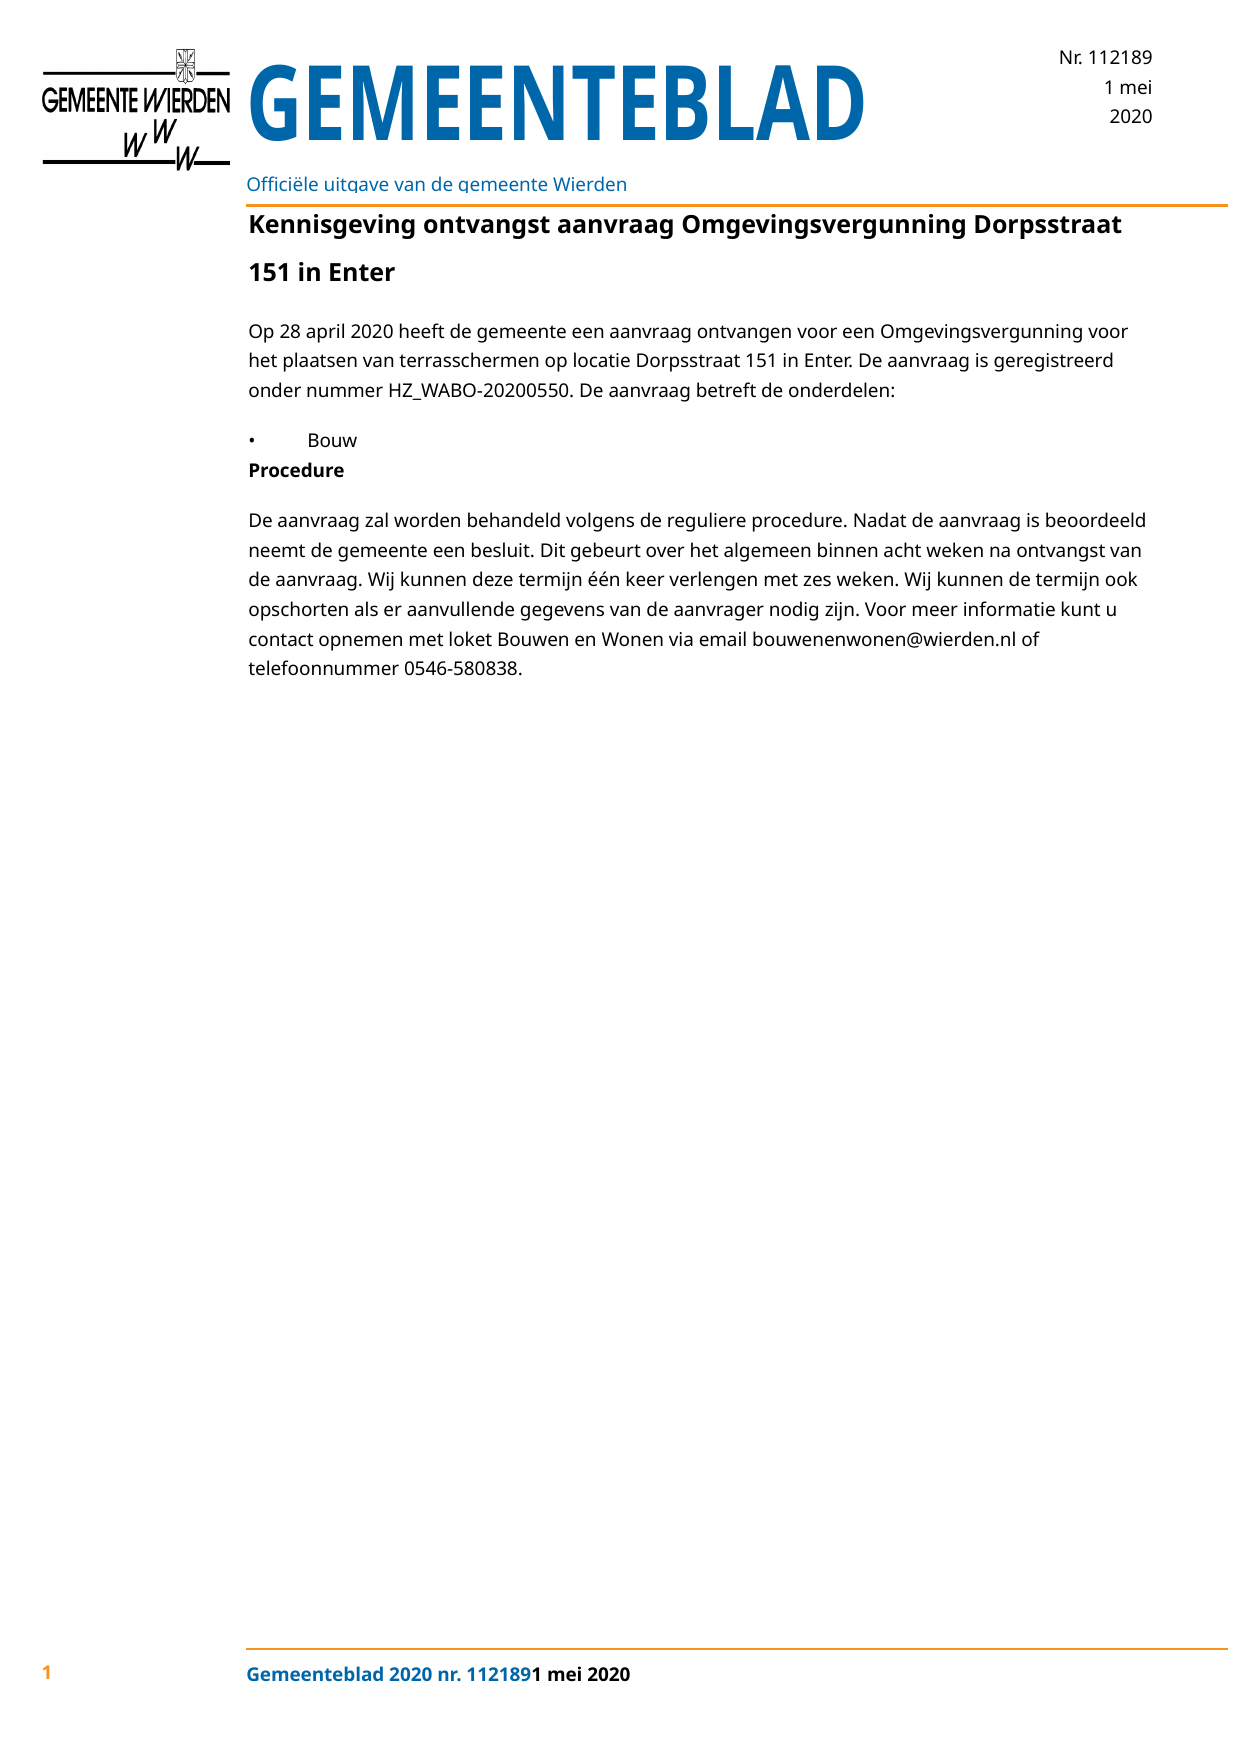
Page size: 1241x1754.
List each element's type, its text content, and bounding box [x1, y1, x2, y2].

picture [41, 47, 231, 172]
text Op 28 april 2020 heeft de gemeente een aanvraag ontvangen voor een Omgevingsvergunning voor het plaatsen van terrasschermen op locatie Dorpsstraat 151 in Enter. De aanvraag is geregistreerd onder nummer HZ_WABO-20200550. De aanvraag betreft de onderdelen: [248, 318, 1152, 403]
text De aanvraag zal worden behandeld volgens de reguliere procedure. Nadat de aanvraag is beoordeeld neemt de gemeente een besluit. Dit gebeurt over het algemeen binnen acht weken na ontvangst van de aanvraag. Wij kunnen deze termijn één keer verlengen met zes weken. Wij kunnen de termijn ook opschorten als er aanvullende gegevens van de aanvrager nodig zijn. Voor meer informatie kunt u contact opnemen met loket Bouwen en Wonen via email bouwenenwonen@wierden.nl of telefoonnummer 0546-580838. [248, 507, 1152, 681]
list Bouw [248, 427, 1152, 453]
text Procedure [248, 457, 1152, 483]
text Kennisgeving ontvangst aanvraag Omgevingsvergunning Dorpsstraat 151 in Enter [248, 207, 1152, 288]
